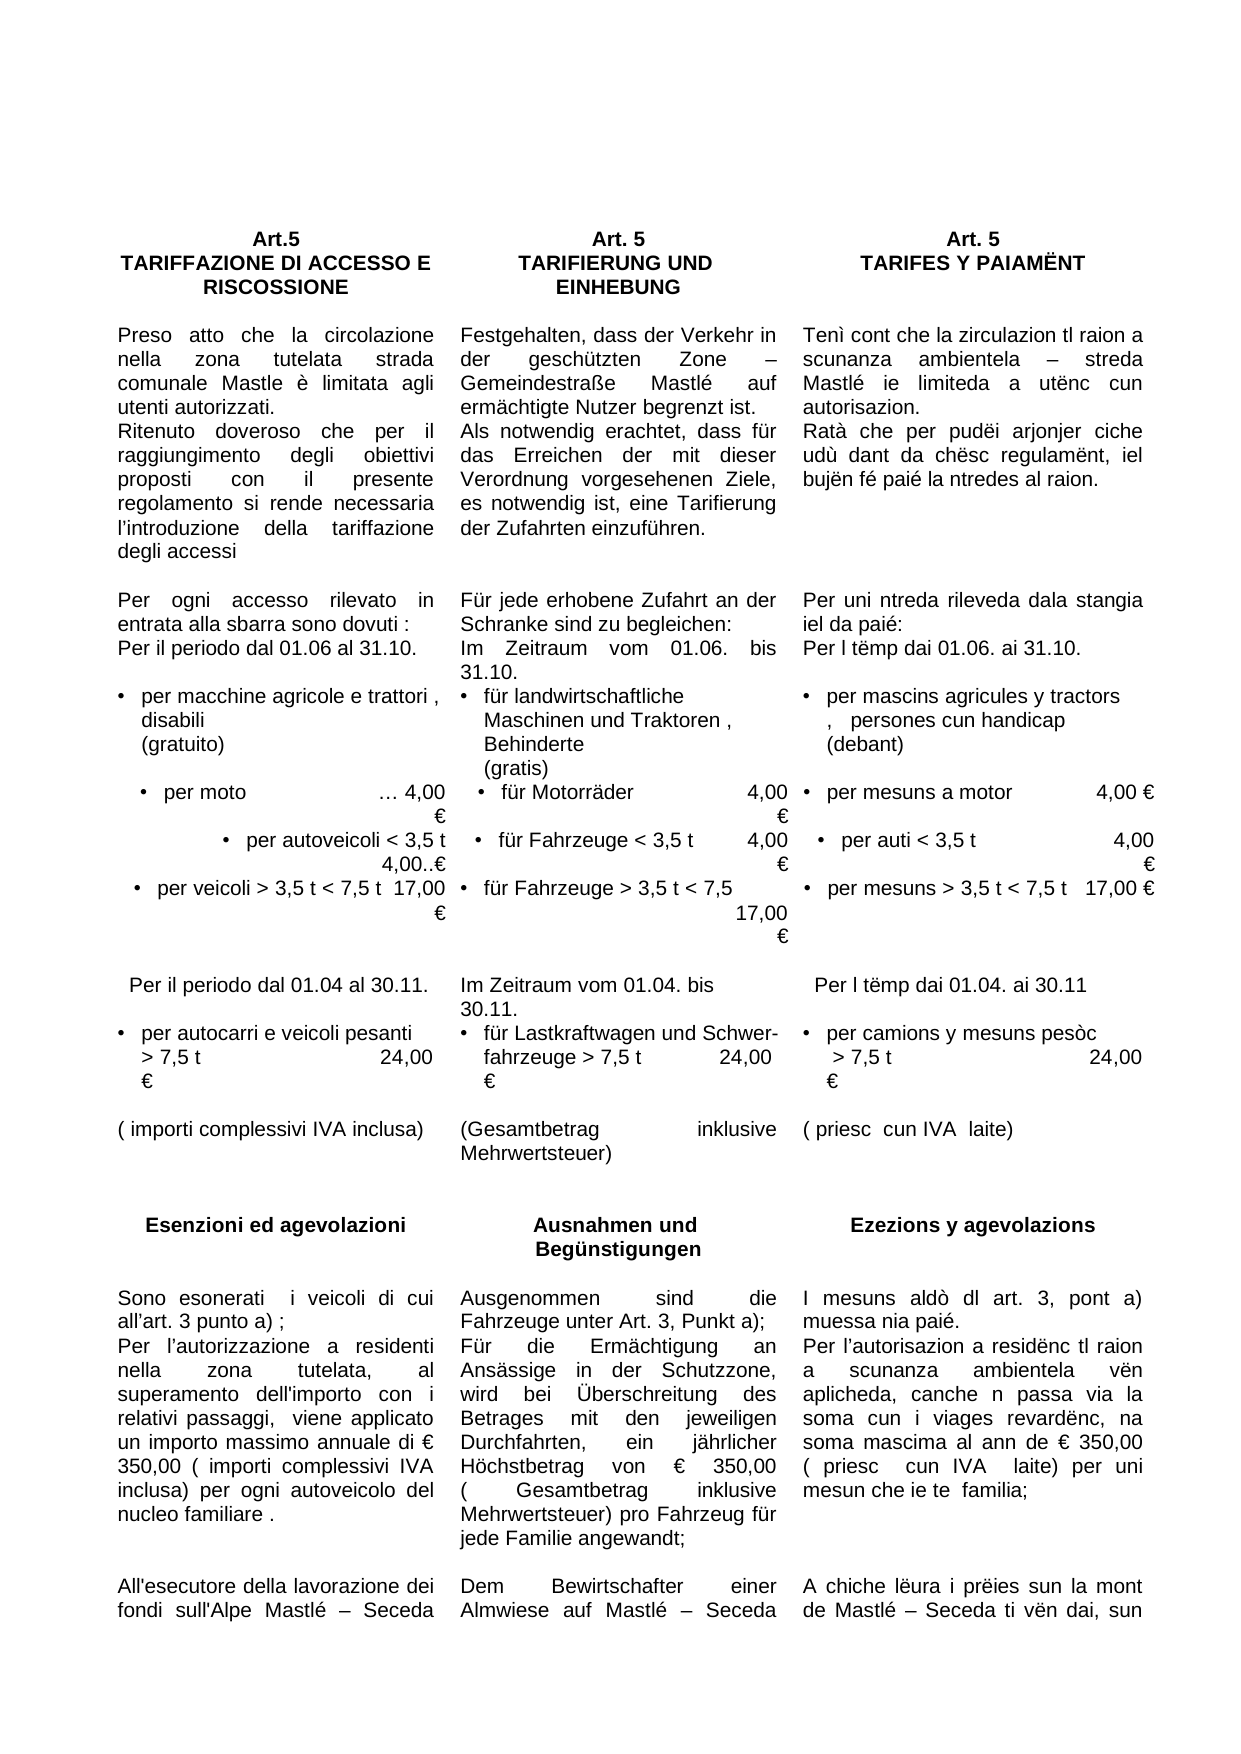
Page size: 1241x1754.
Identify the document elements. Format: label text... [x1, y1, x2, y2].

table_cell für Lastkraftwagen und Schwer-fahrzeuge > 7,5 t 24,00 € [453, 1021, 795, 1093]
table_cell Festgehalten, dass der Verkehr in der geschützten Zone – Gemeindestraße Mastlé auf ermächtigte Nutzer begrenzt ist. [453, 323, 795, 419]
table_cell für landwirtschaftliche Maschinen und Traktoren , Behinderte (gratis) [453, 684, 795, 780]
table_cell [453, 299, 795, 323]
table_cell A chiche lëura i prëies sun la mont de Mastlé – Seceda ti vën dai, sun [795, 1574, 1162, 1622]
table_cell [110, 564, 453, 588]
table_cell per mascins agricules y tractors , persones cun handicap (debant) [795, 684, 1162, 780]
table_cell per autocarri e veicoli pesanti > 7,5 t 24,00 € [110, 1021, 453, 1093]
table_cell [453, 949, 795, 973]
table_cell per moto … 4,00 € [110, 780, 453, 828]
table_cell per camions y mesuns pesòc > 7,5 t 24,00 € [795, 1021, 1162, 1093]
table_header Art.5 TARIFFAZIONE DI ACCESSO E RISCOSSIONE [110, 227, 453, 299]
table_header Art. 5 TARIFIERUNG UND EINHEBUNG [453, 227, 795, 299]
table_cell für Fahrzeuge > 3,5 t < 7,5 17,00 € [453, 876, 795, 948]
table_cell [453, 1550, 795, 1574]
table_cell (Gesamtbetrag inklusive Mehrwertsteuer) [453, 1117, 795, 1165]
table_cell per auti < 3,5 t 4,00 € [795, 828, 1162, 876]
table_cell [453, 1093, 795, 1117]
table_cell [110, 299, 453, 323]
table_cell Ratà che per pudëi arjonjer ciche udù dant da chësc regulamënt, iel bujën fé paié la ntredes al raion. [795, 419, 1162, 563]
table_cell ‍ [110, 1165, 453, 1189]
table_cell Per uni ntreda rileveda dala stangia iel da paié: [795, 588, 1162, 636]
table_cell Im Zeitraum vom 01.06. bis 31.10. [453, 636, 795, 684]
table_cell ‍ [110, 1189, 453, 1213]
table_cell für Fahrzeuge < 3,5 t 4,00 € [453, 828, 795, 876]
table_cell [795, 299, 1162, 323]
table_cell [795, 1261, 1162, 1285]
table_cell per veicoli > 3,5 t < 7,5 t 17,00 € [110, 876, 453, 948]
table_header Art. 5 TARIFES Y PAIAMËNT [795, 227, 1162, 299]
table_cell [795, 1093, 1162, 1117]
table_cell Per il periodo dal 01.06 al 31.10. [110, 636, 453, 684]
table_cell [795, 1165, 1162, 1189]
table_cell [110, 949, 453, 973]
table_cell [795, 1550, 1162, 1574]
table_cell I mesuns aldò dl art. 3, pont a) muessa nia paié. [795, 1285, 1162, 1333]
table_cell [453, 564, 795, 588]
table_cell Sono esonerati i veicoli di cui all’art. 3 punto a) ; [110, 1285, 453, 1333]
table_cell Dem Bewirtschafter einer Almwiese auf Mastlé – Seceda [453, 1574, 795, 1622]
table_cell All'esecutore della lavorazione dei fondi sull'Alpe Mastlé – Seceda [110, 1574, 453, 1622]
table_cell [453, 1165, 795, 1189]
table_cell Per il periodo dal 01.04 al 30.11. [110, 973, 453, 1021]
table_cell Tenì cont che la zirculazion tl raion a scunanza ambientela – streda Mastlé ie limiteda a utënc cun autorisazion. [795, 323, 1162, 419]
table_cell per mesuns a motor 4,00 € [795, 780, 1162, 828]
table_cell [795, 949, 1162, 973]
table_cell Ritenuto doveroso che per il raggiungimento degli obiettivi proposti con il presente regolamento si rende necessaria l’introduzione della tariffazione degli accessi [110, 419, 453, 563]
table_cell Preso atto che la circolazione nella zona tutelata strada comunale Mastle è limitata agli utenti autorizzati. [110, 323, 453, 419]
table_cell Für jede erhobene Zufahrt an der Schranke sind zu begleichen: [453, 588, 795, 636]
table_cell Als notwendig erachtet, dass für das Erreichen der mit dieser Verordnung vorgesehenen Ziele, es notwendig ist, eine Tarifierung der Zufahrten einzuführen. [453, 419, 795, 563]
table_cell [110, 1093, 453, 1117]
table_cell [110, 1261, 453, 1285]
table_cell ( importi complessivi IVA inclusa) [110, 1117, 453, 1165]
table_cell für Motorräder 4,00 € [453, 780, 795, 828]
table_cell [795, 1189, 1162, 1213]
table_cell per macchine agricole e trattori , disabili (gratuito) [110, 684, 453, 780]
table_cell [110, 1550, 453, 1574]
table_cell Per ogni accesso rilevato in entrata alla sbarra sono dovuti : [110, 588, 453, 636]
table_cell Per l tëmp dai 01.04. ai 30.11 [795, 973, 1162, 1021]
table_cell Per l tëmp dai 01.06. ai 31.10. [795, 636, 1162, 684]
table_cell per autoveicoli < 3,5 t 4,00..€ [110, 828, 453, 876]
table_cell [795, 564, 1162, 588]
table_cell [453, 1261, 795, 1285]
table_cell Ausgenommen sind die Fahrzeuge unter Art. 3, Punkt a); [453, 1285, 795, 1333]
table_cell per mesuns > 3,5 t < 7,5 t 17,00 € [795, 876, 1162, 948]
table_cell Für die Ermächtigung an Ansässige in der Schutzzone, wird bei Überschreitung des Betrages mit den jeweiligen Durchfahrten, ein jährlicher Höchstbetrag von € 350,00 ( Gesamtbetrag inklusive Mehrwertsteuer) pro Fahrzeug für jede Familie angewandt; [453, 1334, 795, 1550]
table_cell Per l’autorisazion a residënc tl raion a scunanza ambientela vën aplicheda, canche n passa via la soma cun i viages revardënc, na soma mascima al ann de € 350,00 ( priesc cun IVA laite) per uni mesun che ie te familia; [795, 1334, 1162, 1550]
table_cell ( priesc cun IVA laite) [795, 1117, 1162, 1165]
table_cell Ausnahmen und Begünstigungen [453, 1213, 795, 1261]
table_cell [453, 1189, 795, 1213]
table_cell Ezezions y agevolazions [795, 1213, 1162, 1261]
table_cell Per l’autorizzazione a residenti nella zona tutelata, al superamento dell'importo con i relativi passaggi, viene applicato un importo massimo annuale di € 350,00 ( importi complessivi IVA inclusa) per ogni autoveicolo del nucleo familiare . [110, 1334, 453, 1550]
table_cell Esenzioni ed agevolazioni [110, 1213, 453, 1261]
table_cell Im Zeitraum vom 01.04. bis 30.11. [453, 973, 795, 1021]
